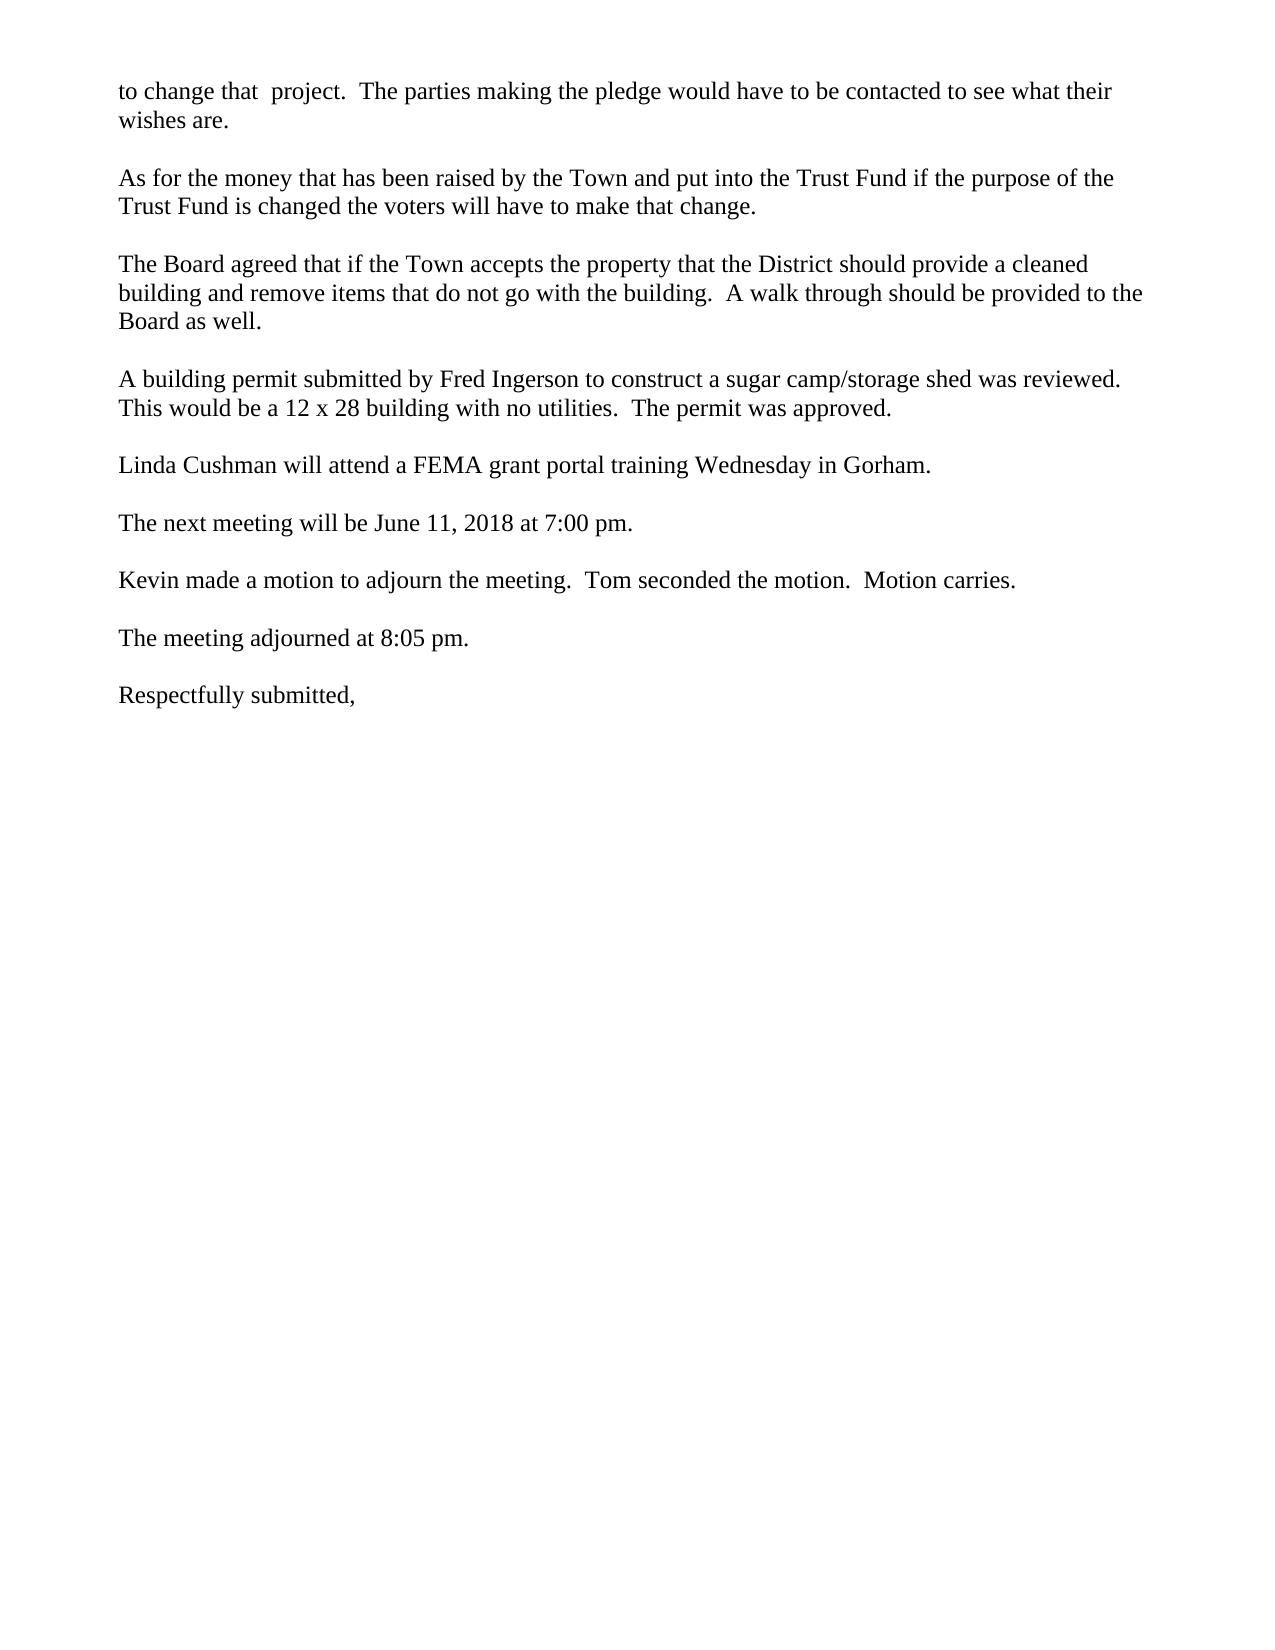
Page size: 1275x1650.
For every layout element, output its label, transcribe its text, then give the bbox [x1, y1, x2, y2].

text The Board agreed that if the Town accepts the property that the District should provide a cleaned building and remove items that do not go with the building. A walk through should be provided to the Board as well. [118, 249, 1157, 335]
text As for the money that has been raised by the Town and put into the Trust Fund if the purpose of the Trust Fund is changed the voters will have to make that change. [118, 163, 1157, 220]
text Kevin made a motion to adjourn the meeting. Tom seconded the motion. Motion carries. [118, 565, 1157, 594]
text Respectfully submitted, [118, 680, 1157, 709]
text The next meeting will be June 11, 2018 at 7:00 pm. [118, 508, 1157, 536]
text Linda Cushman will attend a FEMA grant portal training Wednesday in Gorham. [118, 450, 1157, 479]
text A building permit submitted by Fred Ingerson to construct a sugar camp/storage shed was reviewed. This would be a 12 x 28 building with no utilities. The permit was approved. [118, 364, 1157, 421]
text The meeting adjourned at 8:05 pm. [118, 623, 1157, 651]
text to change that project. The parties making the pledge would have to be contacted to see what their wishes are. [118, 76, 1157, 134]
